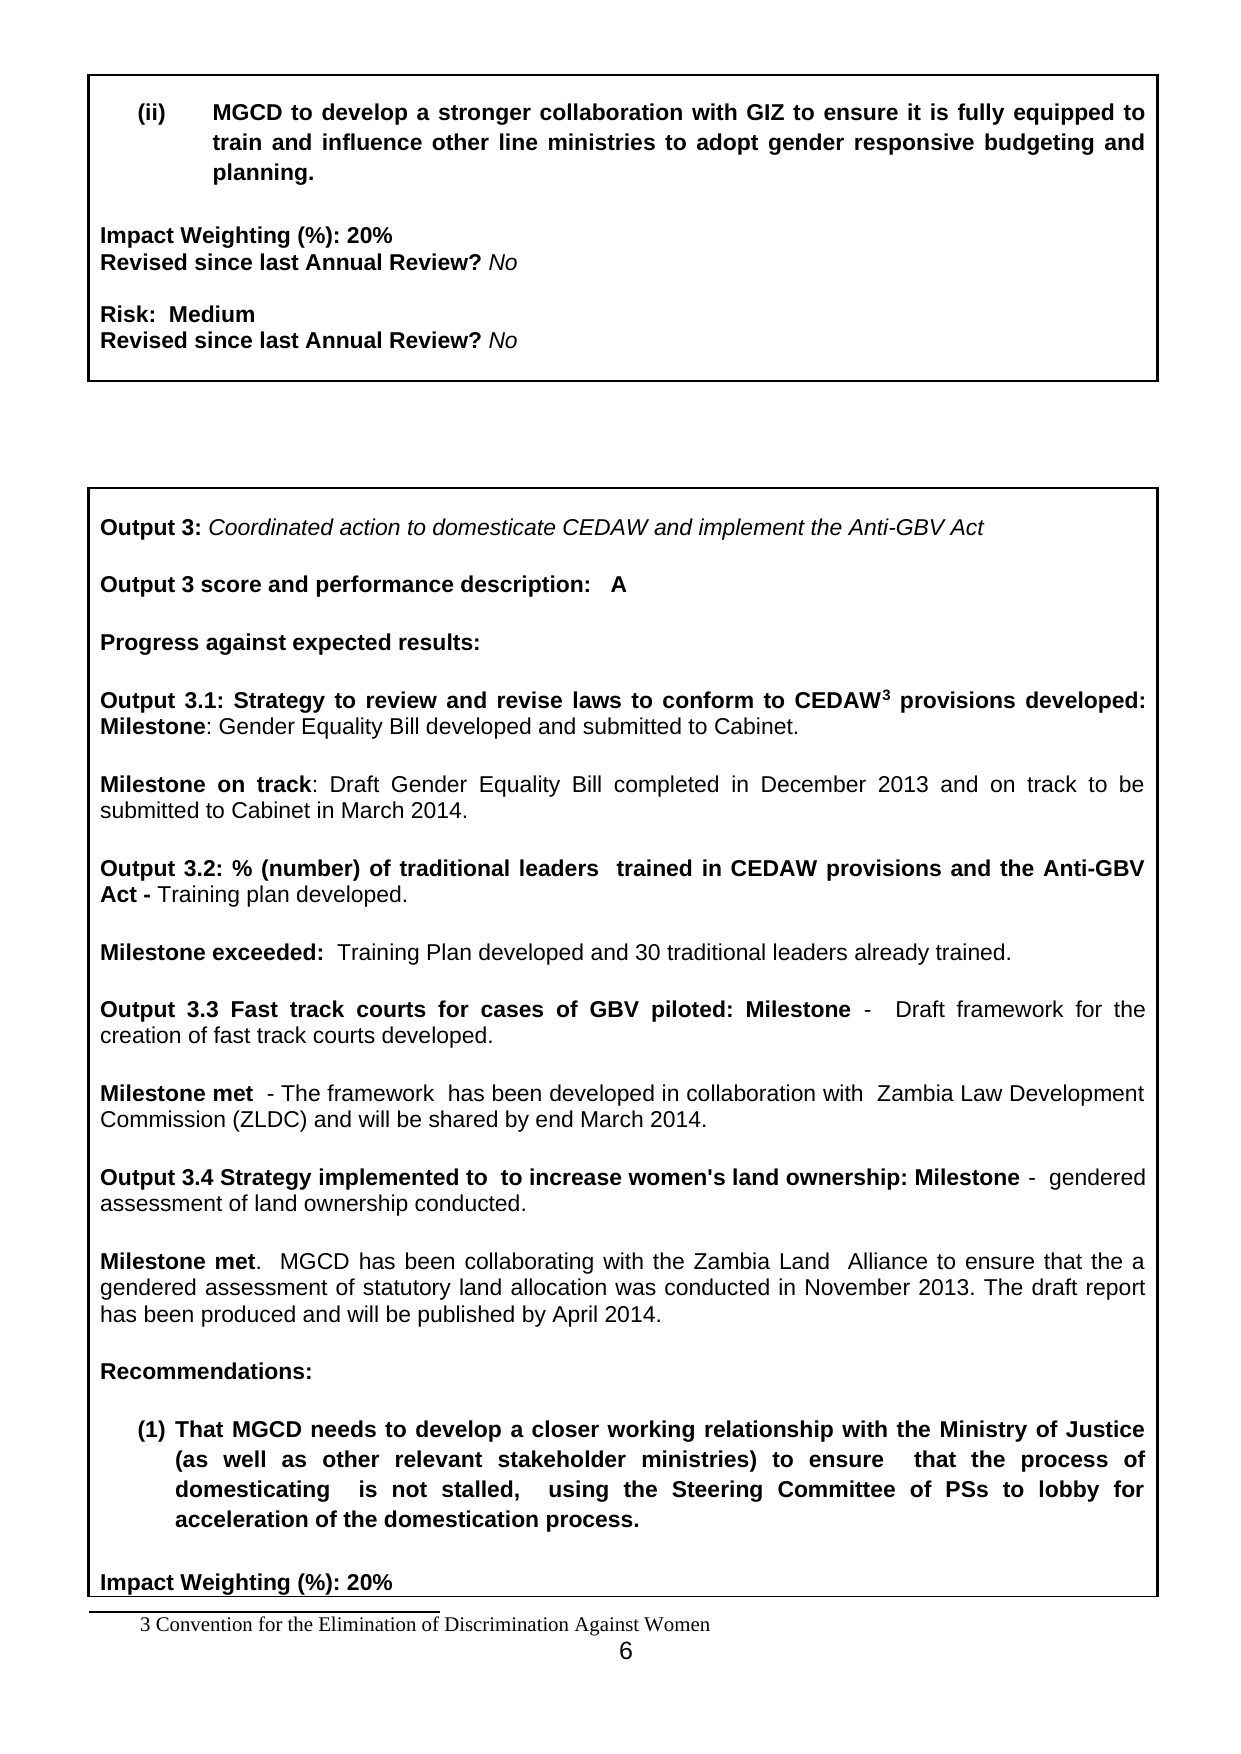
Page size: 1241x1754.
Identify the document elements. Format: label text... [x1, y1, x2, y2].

table_cell Progress against expected results: Output 3.1: Strategy to review and revise laws to conform to CEDAW provisions developed: Milestone: Gender Equality Bill developed and submitted to Cabinet. Milestone on track: Draft Gender Equality Bill completed in December 2013 and on track to be submitted to Cabinet in March 2014. Output 3.2: % (number) of traditional leaders trained in CEDAW provisions and the Anti-GBV Act - Training plan developed. Milestone exceeded: Training Plan developed and 30 traditional leaders already trained. Output 3.3 Fast track courts for cases of GBV piloted: Milestone - Draft framework for the creation of fast track courts developed. Milestone met - The framework has been developed in collaboration with Zambia Law Development Commission (ZLDC) and will be shared by end March 2014. Output 3.4 Strategy implemented to to increase women's land ownership: Milestone - gendered assessment of land ownership conducted. Milestone met. MGCD has been collaborating with the Zambia Land Alliance to ensure that the a gendered assessment of statutory land allocation was conducted in November 2013. The draft report has been produced and will be published by April 2014. Recommendations: That MGCD needs to develop a closer working relationship with the Ministry of Justice (as well as other relevant stakeholder ministries) to ensure that the process of domesticating is not stalled, using the Steering Committee of PSs to lobby for acceleration of the domestication process. Impact Weighting (%): 20% [90, 604, 1156, 1596]
table_cell Output 3 score and performance description: A [90, 546, 1156, 604]
table_header Output 3: Coordinated action to domesticate CEDAW and implement the Anti-GBV Act [90, 489, 1156, 546]
table_cell Milestone met: GRZ’s 2013 National Financial Report demonstrate that these line ministries have actually expended the budgets on gender activities Key Issues: Despite attainment of these targets, the Ministry still has a way to go before it has the capacity to really influence line ministries to adopt a more substantive adoption of strategic gender planning and budgeting. The Ministry will need to increase its own skills set as well as the number of officers available to undertake this strategic influencing role. Recommendations: MGCD need to have a more robust system to record percentage of budgets allocated against percentage of budget actually expended. This needs to be made easily available. MGCD to develop a stronger collaboration with GIZ to ensure it is fully equipped to train and influence other line ministries to adopt gender responsive budgeting and planning. Impact Weighting (%): 20% Revised since last Annual Review? No Risk: Medium Revised since last Annual Review? No [90, 76, 1156, 380]
